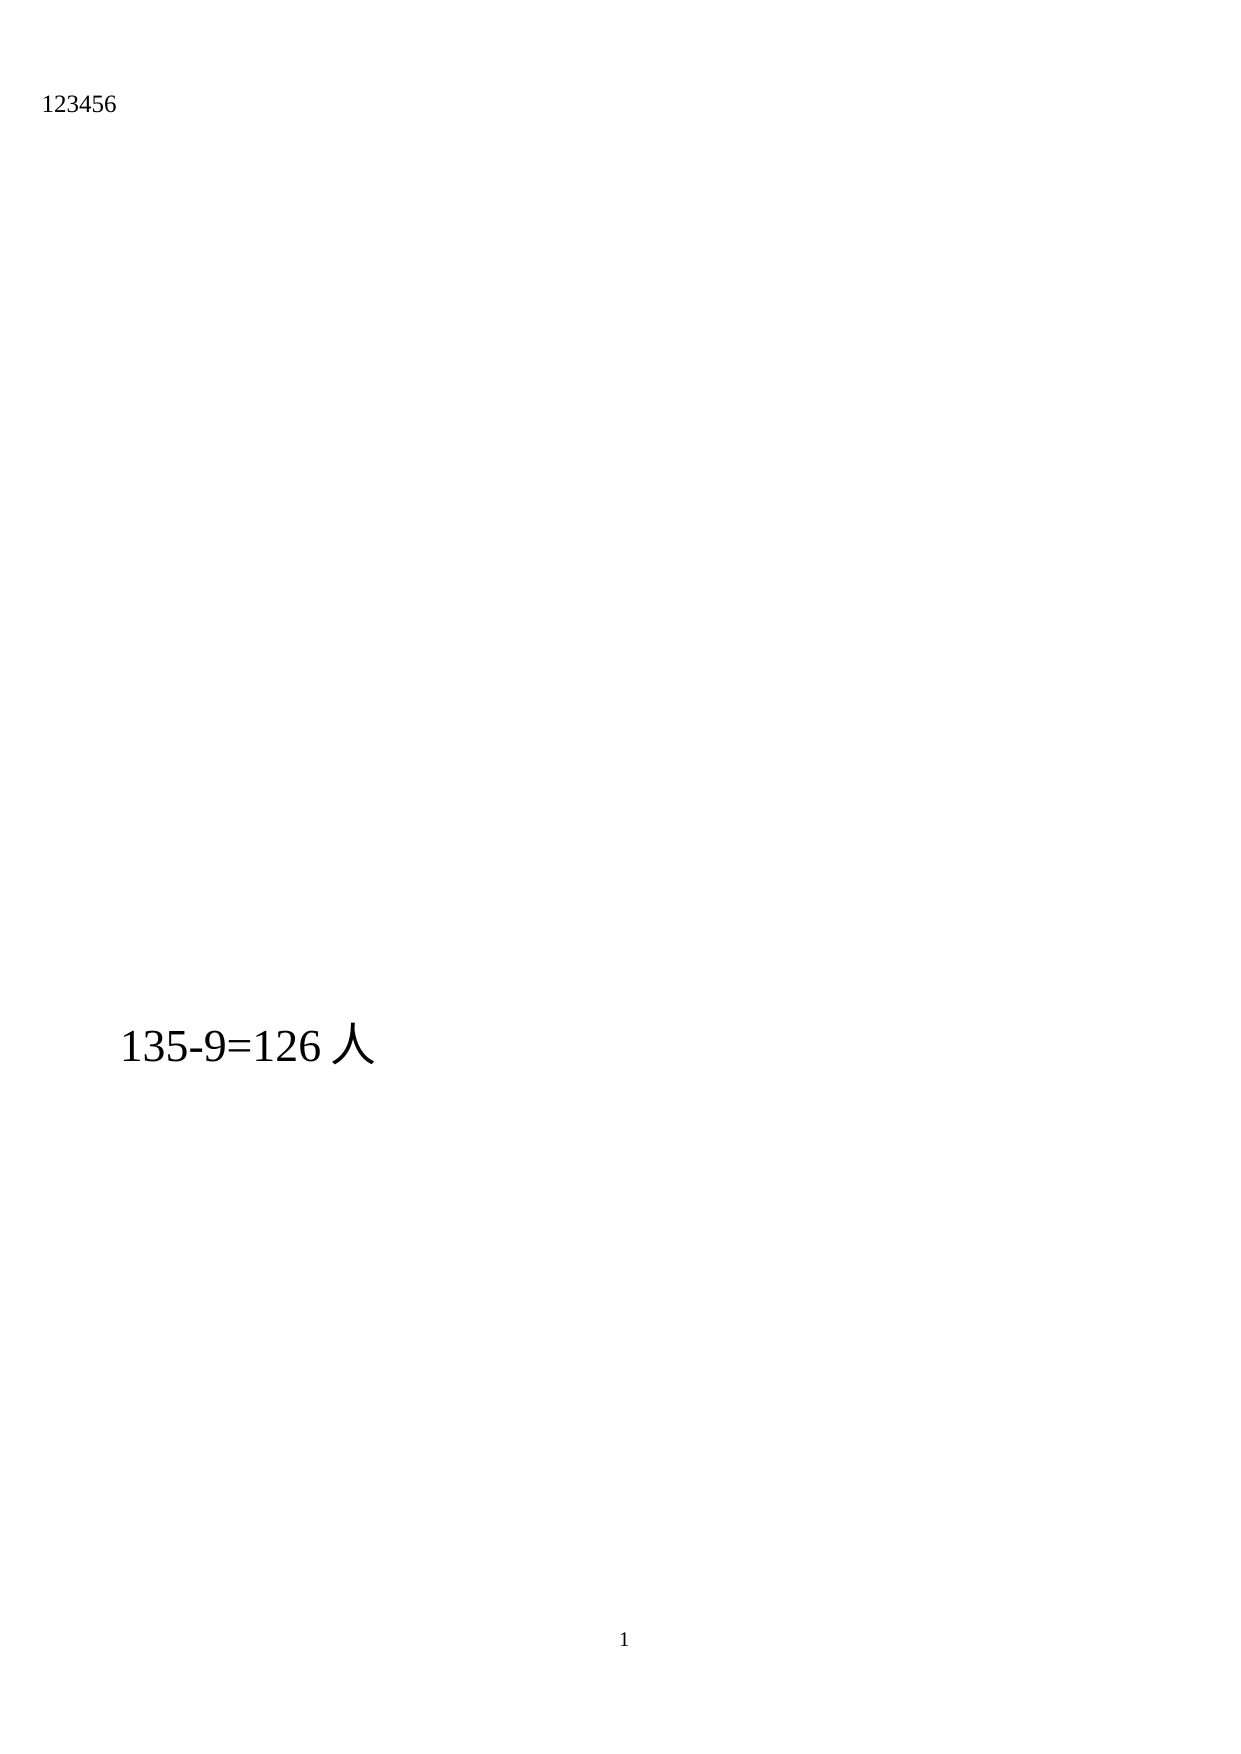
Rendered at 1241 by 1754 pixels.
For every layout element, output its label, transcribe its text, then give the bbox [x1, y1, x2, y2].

text 135-9=126人 [41, 1009, 1199, 1075]
text 123456 [41, 89, 1199, 117]
